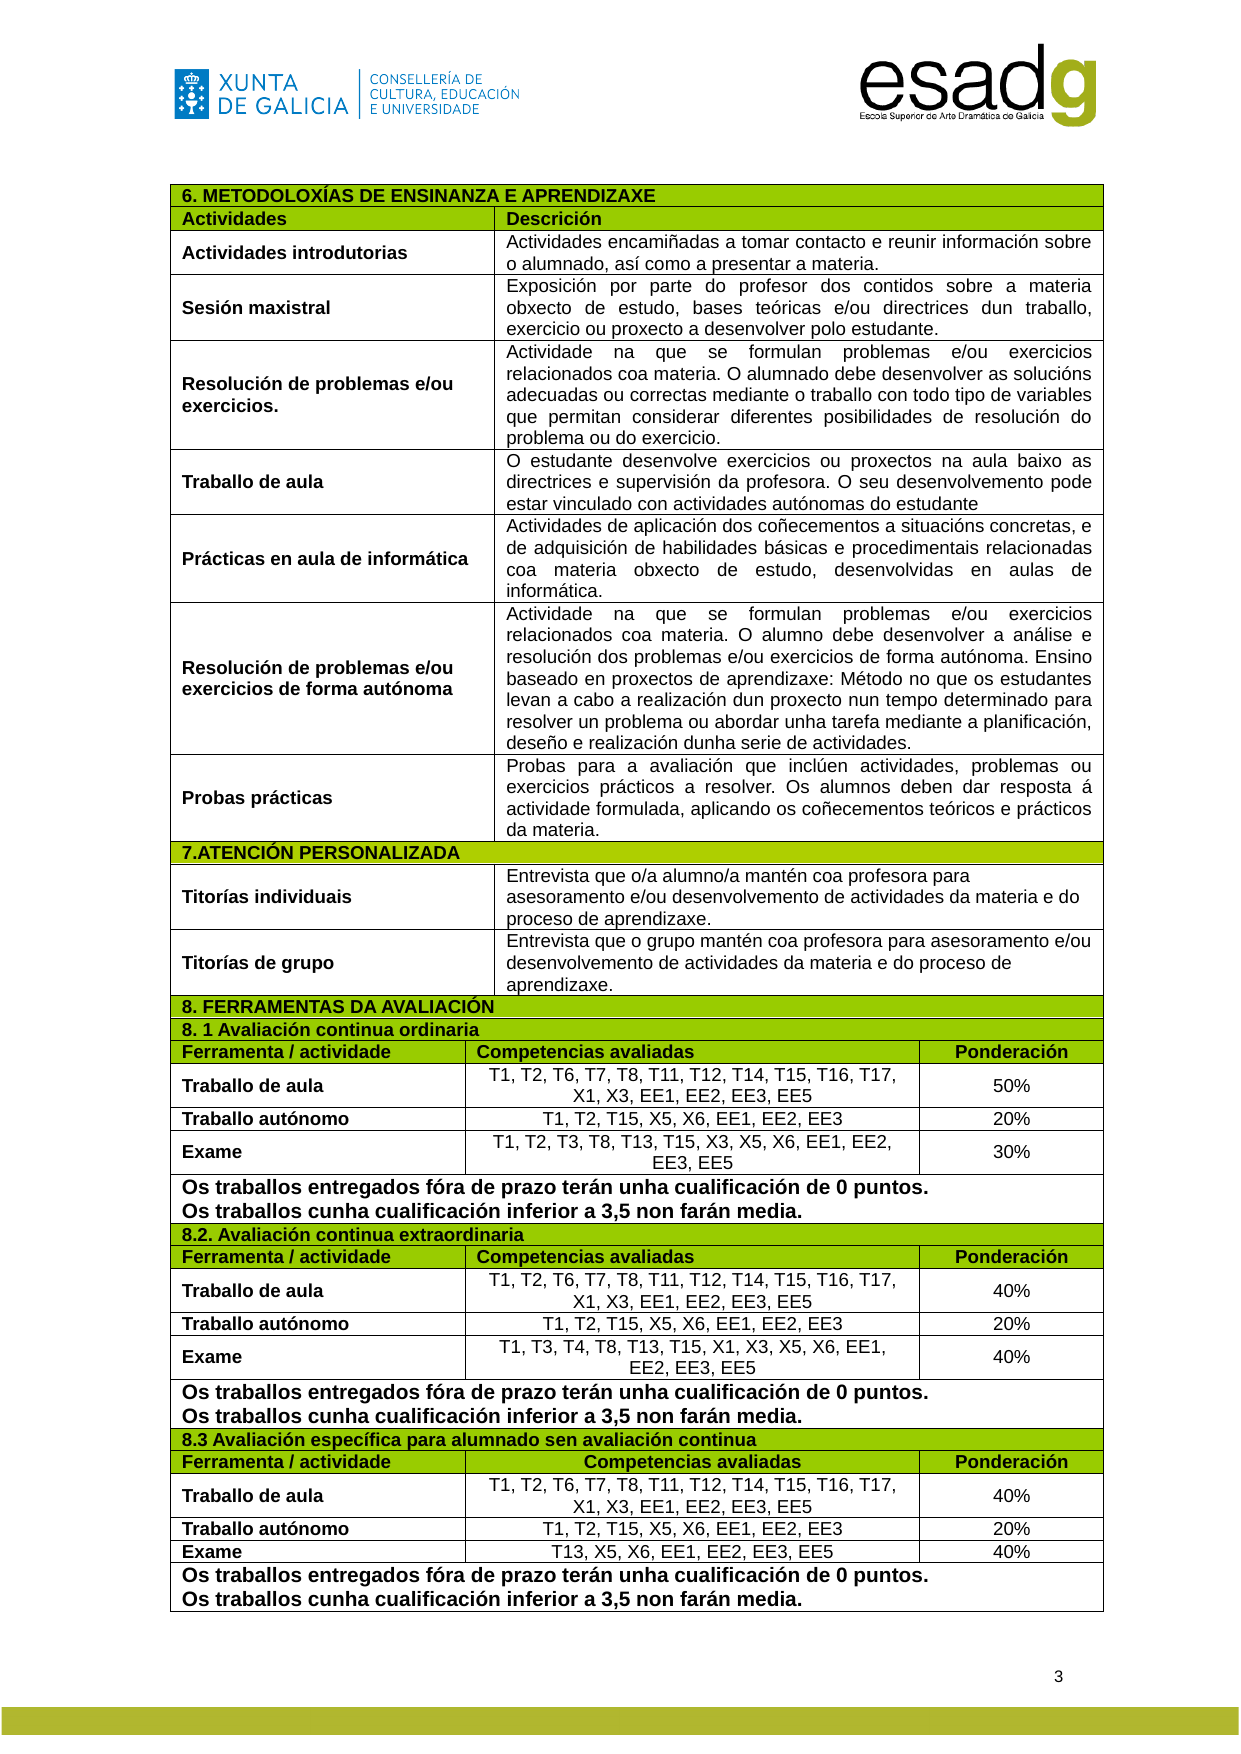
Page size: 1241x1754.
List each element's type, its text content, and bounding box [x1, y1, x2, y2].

table_cell Competencias avaliadas [466, 1041, 919, 1063]
table_cell Os traballos entregados fóra de prazo terán unha cualificación de 0 puntos. Os traballos cunha cualificación inferior a 3,5 non farán media. [171, 1175, 1103, 1223]
table_cell O estudante desenvolve exercicios ou proxectos na aula baixo as directrices e supervisión da profesora. O seu desenvolvemento pode estar vinculado con actividades autónomas do estudante [495, 450, 1103, 514]
table_cell Probas prácticas [171, 755, 494, 841]
table_cell T1, T2, T15, X5, X6, EE1, EE2, EE3 [466, 1313, 919, 1334]
table_cell Titorías de grupo [171, 930, 494, 995]
table_cell Exame [171, 1131, 465, 1174]
table_cell 8. 1 Avaliación continua ordinaria [171, 1019, 1103, 1040]
table_cell Actividade na que se formulan problemas e/ou exercicios relacionados coa materia. O alumno debe desenvolver a análise e resolución dos problemas e/ou exercicios de forma autónoma. Ensino baseado en proxectos de aprendizaxe: Método no que os estudantes levan a cabo a realización dun proxecto nun tempo determinado para resolver un problema ou abordar unha tarefa mediante a planificación, deseño e realización dunha serie de actividades. [495, 603, 1103, 753]
picture [859, 43, 1096, 127]
table_cell Competencias avaliadas [466, 1246, 919, 1268]
table_cell 20% [920, 1108, 1103, 1129]
table_cell Traballo de aula [171, 1064, 465, 1107]
table_cell 40% [920, 1541, 1103, 1562]
table_cell Traballo de aula [171, 1474, 465, 1517]
table_cell Probas para a avaliación que inclúen actividades, problemas ou exercicios prácticos a resolver. Os alumnos deben dar resposta á actividade formulada, aplicando os coñecementos teóricos e prácticos da materia. [495, 755, 1103, 841]
table_cell 20% [920, 1313, 1103, 1334]
table_cell 8.2. Avaliación continua extraordinaria [171, 1224, 1103, 1245]
table_cell Os traballos entregados fóra de prazo terán unha cualificación de 0 puntos. Os traballos cunha cualificación inferior a 3,5 non farán media. [171, 1380, 1103, 1428]
table_cell Resolución de problemas e/ou exercicios de forma autónoma [171, 603, 494, 753]
table_cell T13, X5, X6, EE1, EE2, EE3, EE5 [466, 1541, 919, 1562]
table_cell Sesión maxistral [171, 275, 494, 340]
table_cell Exame [171, 1541, 465, 1562]
table_cell Resolución de problemas e/ou exercicios. [171, 341, 494, 448]
picture [1, 1707, 1239, 1735]
table_cell Ponderación [920, 1451, 1103, 1473]
table_header 6. METODOLOXÍAS DE ENSINANZA E APRENDIZAXE [171, 185, 1103, 206]
table_cell 20% [920, 1518, 1103, 1540]
table_cell Traballo autónomo [171, 1313, 465, 1334]
table_cell 40% [920, 1269, 1103, 1312]
table_cell 8. FERRAMENTAS DA AVALIACIÓN [171, 996, 1103, 1017]
table_cell Ponderación [920, 1041, 1103, 1063]
table_cell Titorías individuais [171, 865, 494, 929]
table_cell 30% [920, 1131, 1103, 1174]
table_cell T1, T2, T15, X5, X6, EE1, EE2, EE3 [466, 1108, 919, 1129]
table_cell T1, T2, T6, T7, T8, T11, T12, T14, T15, T16, T17, X1, X3, EE1, EE2, EE3, EE5 [466, 1474, 919, 1517]
table_cell Traballo de aula [171, 450, 494, 514]
table_cell Descrición [495, 207, 1103, 230]
table_cell Traballo autónomo [171, 1108, 465, 1129]
table_cell Exame [171, 1336, 465, 1379]
table_cell T1, T2, T3, T8, T13, T15, X3, X5, X6, EE1, EE2, EE3, EE5 [466, 1131, 919, 1174]
table_cell Ferramenta / actividade [171, 1041, 465, 1063]
table_cell 8.3 Avaliación específica para alumnado sen avaliación continua [171, 1429, 1103, 1450]
table_cell Prácticas en aula de informática [171, 515, 494, 602]
table_cell Os traballos entregados fóra de prazo terán unha cualificación de 0 puntos. Os traballos cunha cualificación inferior a 3,5 non farán media. [171, 1563, 1103, 1611]
table_cell Traballo autónomo [171, 1518, 465, 1540]
table_cell 50% [920, 1064, 1103, 1107]
table_cell Actividades introdutorias [171, 231, 494, 274]
table_cell Entrevista que o grupo mantén coa profesora para asesoramento e/ou desenvolvemento de actividades da materia e do proceso de aprendizaxe. [495, 930, 1103, 995]
table_cell Traballo de aula [171, 1269, 465, 1312]
table_cell Actividades [171, 207, 494, 230]
table_cell Ferramenta / actividade [171, 1246, 465, 1268]
table_cell Entrevista que o/a alumno/a mantén coa profesora para asesoramento e/ou desenvolvemento de actividades da materia e do proceso de aprendizaxe. [495, 865, 1103, 929]
table_cell Ponderación [920, 1246, 1103, 1268]
table_cell Competencias avaliadas [466, 1451, 919, 1473]
picture [175, 69, 519, 119]
table_cell 40% [920, 1336, 1103, 1379]
table_cell T1, T2, T6, T7, T8, T11, T12, T14, T15, T16, T17, X1, X3, EE1, EE2, EE3, EE5 [466, 1269, 919, 1312]
table_cell Exposición por parte do profesor dos contidos sobre a materia obxecto de estudo, bases teóricas e/ou directrices dun traballo, exercicio ou proxecto a desenvolver polo estudante. [495, 275, 1103, 340]
table_cell Actividades encamiñadas a tomar contacto e reunir información sobre o alumnado, así como a presentar a materia. [495, 231, 1103, 274]
table_cell Actividades de aplicación dos coñecementos a situacións concretas, e de adquisición de habilidades básicas e procedimentais relacionadas coa materia obxecto de estudo, desenvolvidas en aulas de informática. [495, 515, 1103, 602]
table_cell T1, T2, T6, T7, T8, T11, T12, T14, T15, T16, T17, X1, X3, EE1, EE2, EE3, EE5 [466, 1064, 919, 1107]
table_cell T1, T3, T4, T8, T13, T15, X1, X3, X5, X6, EE1, EE2, EE3, EE5 [466, 1336, 919, 1379]
table_cell Actividade na que se formulan problemas e/ou exercicios relacionados coa materia. O alumnado debe desenvolver as solucións adecuadas ou correctas mediante o traballo con todo tipo de variables que permitan considerar diferentes posibilidades de resolución do problema ou do exercicio. [495, 341, 1103, 448]
table_cell T1, T2, T15, X5, X6, EE1, EE2, EE3 [466, 1518, 919, 1540]
table_cell 40% [920, 1474, 1103, 1517]
table_cell Ferramenta / actividade [171, 1451, 465, 1473]
